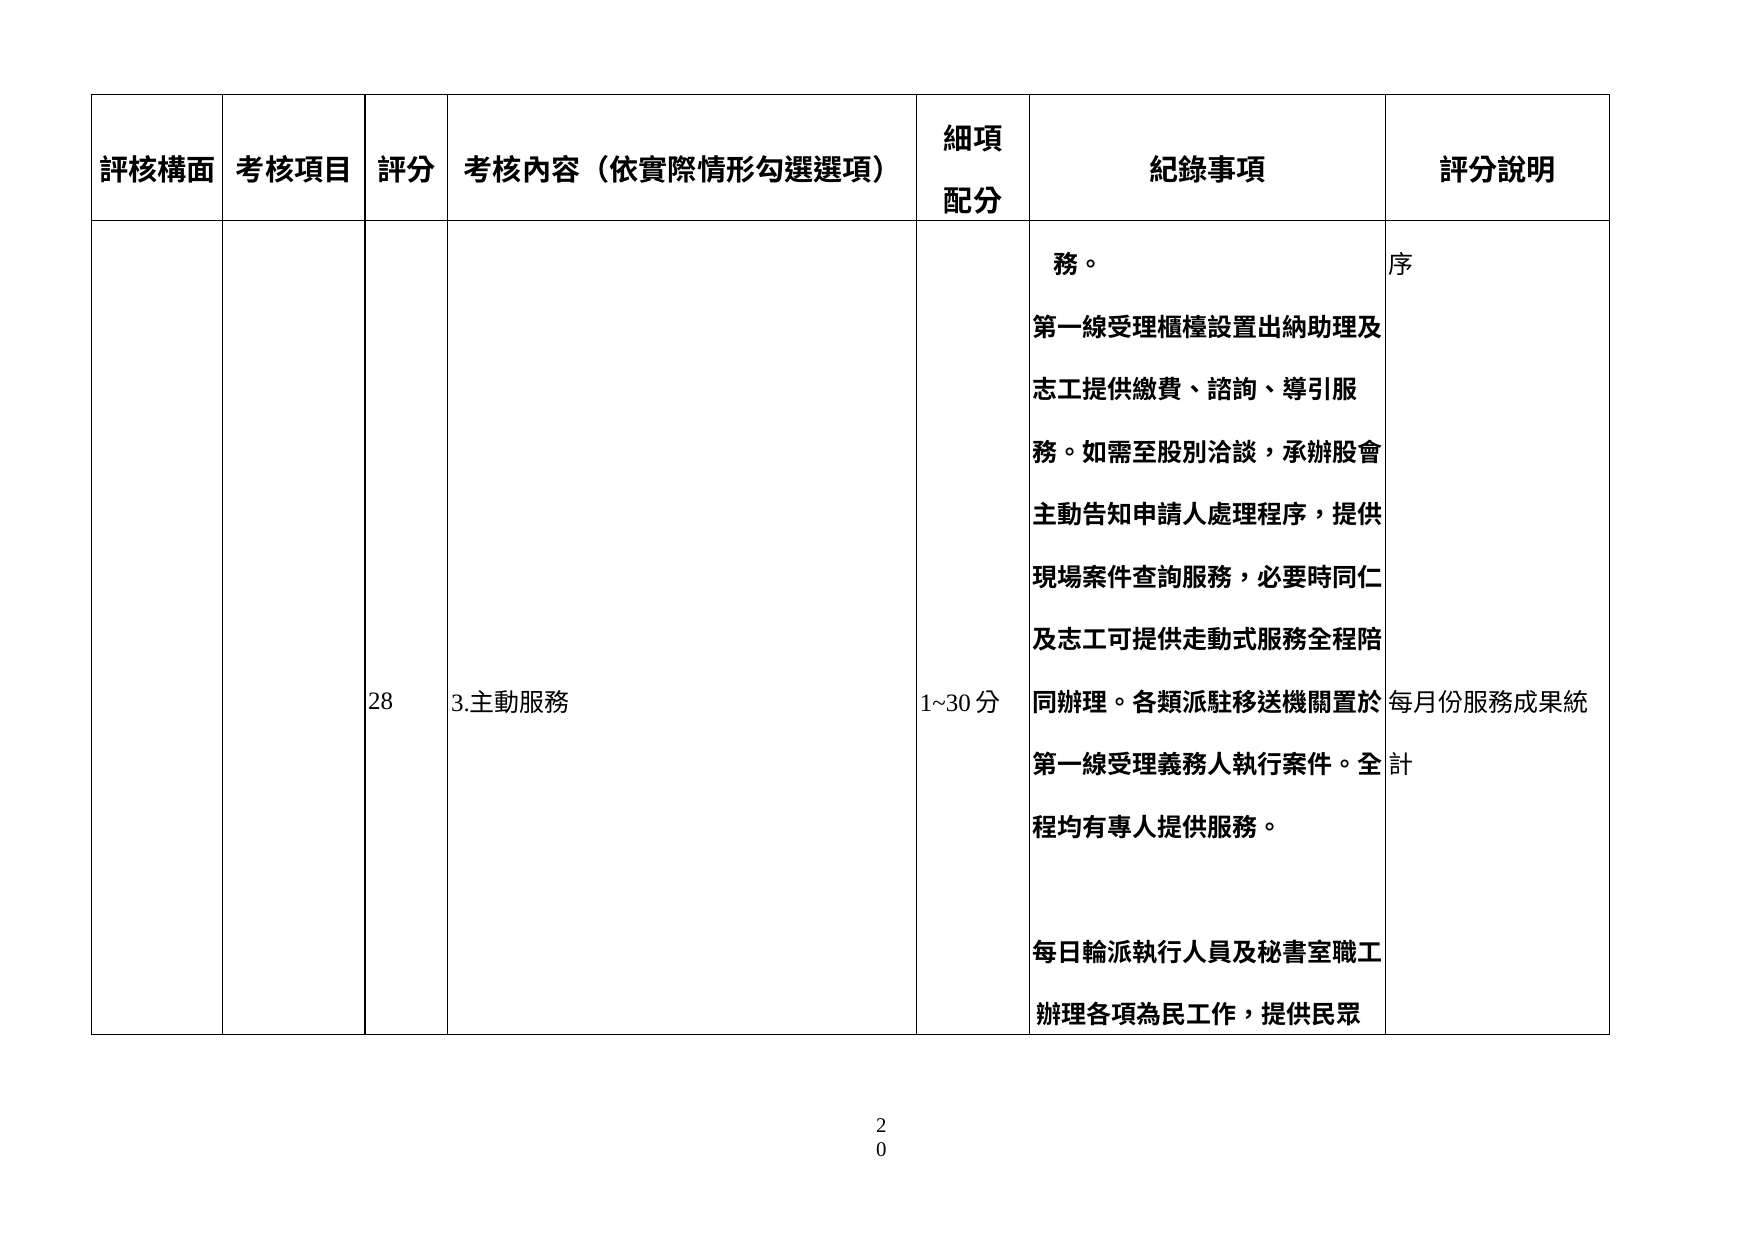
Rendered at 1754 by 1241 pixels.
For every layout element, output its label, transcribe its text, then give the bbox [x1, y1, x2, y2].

table_header 評核構面 [92, 95, 222, 220]
table_cell 序 每月份服務成果統計 [1386, 221, 1609, 1033]
table_cell 28 [366, 221, 447, 1033]
table_header 評分說明 [1386, 95, 1609, 220]
table_cell [223, 221, 364, 1033]
table_cell [92, 221, 222, 1033]
table_cell 務。 第一線受理櫃檯設置出納助理及志工提供繳費、諮詢、導引服務。如需至股別洽談，承辦股會主動告知申請人處理程序，提供現場案件查詢服務，必要時同仁及志工可提供走動式服務全程陪同辦理。各類派駐移送機關置於第一線受理義務人執行案件。全程均有專人提供服務。 每日輪派執行人員及秘書室職工辦理各項為民工作，提供民眾 [1030, 221, 1385, 1033]
table_cell 1~30分 [917, 221, 1029, 1033]
table_header 考核項目 [223, 95, 364, 220]
table_header 評分 [366, 95, 447, 220]
table_cell 應建立業務標準作業流程及處理時限，維持服務措施處理一致性；確保資訊提供、問題回應或申辦案件處理的正確性，並適時檢討改進流程與作業方式。 申辦業務標準作業流程訂定情形(30分) 應提供申辦業務標準作業流程訂定比率及持續檢討情形。 服務及時性(40分) 重視民眾申辦案件的處理效率，確保於處理時限內完成。 服務人員專業度(30分) 注重服務人員專業度，確保問題回應及 申辦案件處理的正確性。 ■服務人員回應問題正確率達90％以上。 □服務人員回應問題正確率達85％以上。 □服務人員回應問題正確率達80％以上。 □服務人員回應問題正確率達75％以上。 □服務人員回應問題正確率達70％以上。 應提高民眾臨櫃洽公或網站使用的便利性，建置合宜的服務環境，並注重服務人員的禮貌態度；提供民眾易讀、易懂、易用的服務資訊及進度查詢管道，提升服務流程透明度。 服務設施合宜程度(20分) ■除提供「核心設施」外，另備有「一般設施」供民眾使用，且有必要的使用說明與管理，確保設施品質。 □提供「核心設施」供民眾使用，且有必要的使用說明與管理，並定期檢查與充實，確保設施品質。 □提供「核心設施」供民眾使用，且有必要的使用說明與管理，確保設施品質。 網站使用便利性(20分) （1）機關網站應方便瀏覽查詢 （2）提供多元及便利的資訊檢索服務 （3）確保網站內容的正確性及有效連結 服務行為的友善性(30分) ■機關電話禮貌測試結果優良。 （測試分數90分以上） □機關電話禮貌測試結果良好。 （測試分數80分以上） 機關電話禮貌測試結果普通。 （測試分數70分以上） 服務資訊透明度(30分) （1）資訊公開(10分) 主動公開服務相關資訊，如服務項目、業務承辦資訊、相關法規、申辦業務標準作業流程、應備表件、書表範例等。公開資訊應以簡明、易讀易懂及易用之形式呈現，供民眾查閱或運用。 （2）資料開放(10分) 從民眾應用面思考，盤點業務資料，並於結構化及去個資識別化後，採開放格式或應用程式介面方式對外開放，供使用者依需求連結下載及利用，並應定期檢視及更新資料。 （3）案件查詢管道(10分) ■提供現場、電話、網路及其他方式（如APP或QR Code等）。 □提供現場、電話及網路查詢。 □提供現場查詢。 瞭解民眾服務需求，檢討既有服務措施，並運用多元策略，提升服務便捷度(100分) 1.建置單一窗口整合服務 2.減除申辦案件需檢附之書表謄本 3.開發線上申辦或跨平台通用服務 4.其他服務作法 關注服務對象屬性、居住地區差異及數位落差情形，運用多元策略，促進服務可近性(100分) 1.客製化服務 2.專人全程服務 3.主動服務 4.其他服務作法 在不同發展條件下，運用自身優勢或克服劣勢，達成特定服務目標之努力或措施(100分) 突破成長(50分) 機關為完成服務遞送，於考量機關任務、服務對象屬性、資源可運用程度後，積極排除各項不利因素達成服務目標所展現之努力與成效。 優質服務(50分) 機關在其核心業務範疇內，於設定服務目標後，運用多元策略，提出符合機關任務且較現有服務措施具有挑戰性，或符合機關特色且更具吸引力、豐富性之其他服務措施。 機關運用多元管道蒐集機關成員意見(50分) 檢討及改造內部流程，精實作業，減省不必要的審核及行政程序(50分) 機關內部服務精進機制運作情形、創新服務提案情形及採行率(100分) ■機關能否產生源源不絕的創新服務之關鍵所在是組織內部創新機制及運作。 ■機關應詳細說明內部創新提案機制之建立及運作情形，並確保該機制可常態性持續運轉。 洽公環境適切程度（20分） ■民眾對於機關整體洽公環境的滿意度達85％以上。 □民眾對於機關整體洽公環境的滿意度達75％以上。 □民眾對於機關整體洽公環境的滿意度達65％以上。 洽公服務禮儀滿意度（20分） ■民眾對於洽公服務禮儀的滿意度達85％以上。 □民眾對於洽公服務禮儀的滿意度達75％以上。 □民眾對於洽公服務禮儀的滿意度達65％以上。 洽公服務專業性滿意度（20分） ■民眾對於洽公服務專業性的滿意度達85％以上。 □民眾對於洽公服務專業性的滿意度達75％以上。 □民眾對於洽公服務專業性的滿意度達65％以上。 洽公服務措施滿意度（20分） ■民眾對於洽公服務措施的滿意度達85％以上。 □民眾對於洽公服務措施的滿意度達75％以上。 □民眾對於洽公服務措施的滿意度達65％以上。 內部同仁滿意度（20分） ■內部同仁對於機關的滿意度達85％以上。 □內部同仁對於機關的滿意度達75％以上。 □內部同仁對於機關的滿意度達65％以上。 針對民眾意見、抱怨及陳情等，積極回應，有效協助民眾解決問題(100分) 1.民眾意見回應處理機制 2.民眾意見回應處理情形 3.陳情案件處理滿意度調查 4.陳情案件檢討改善情形 開放參與在基礎服務、服務遞送、服務量能及服務評價等構面不同運用方式(50分) 創新性在基礎服務、服務遞送、服務量能及服務評價等構面不同運用方式(50分) [448, 221, 916, 1033]
table_header 細項 配分 [917, 95, 1029, 220]
table_header 紀錄事項 [1030, 95, 1385, 220]
table_header 考核內容（依實際情形勾選選項） [448, 95, 916, 220]
